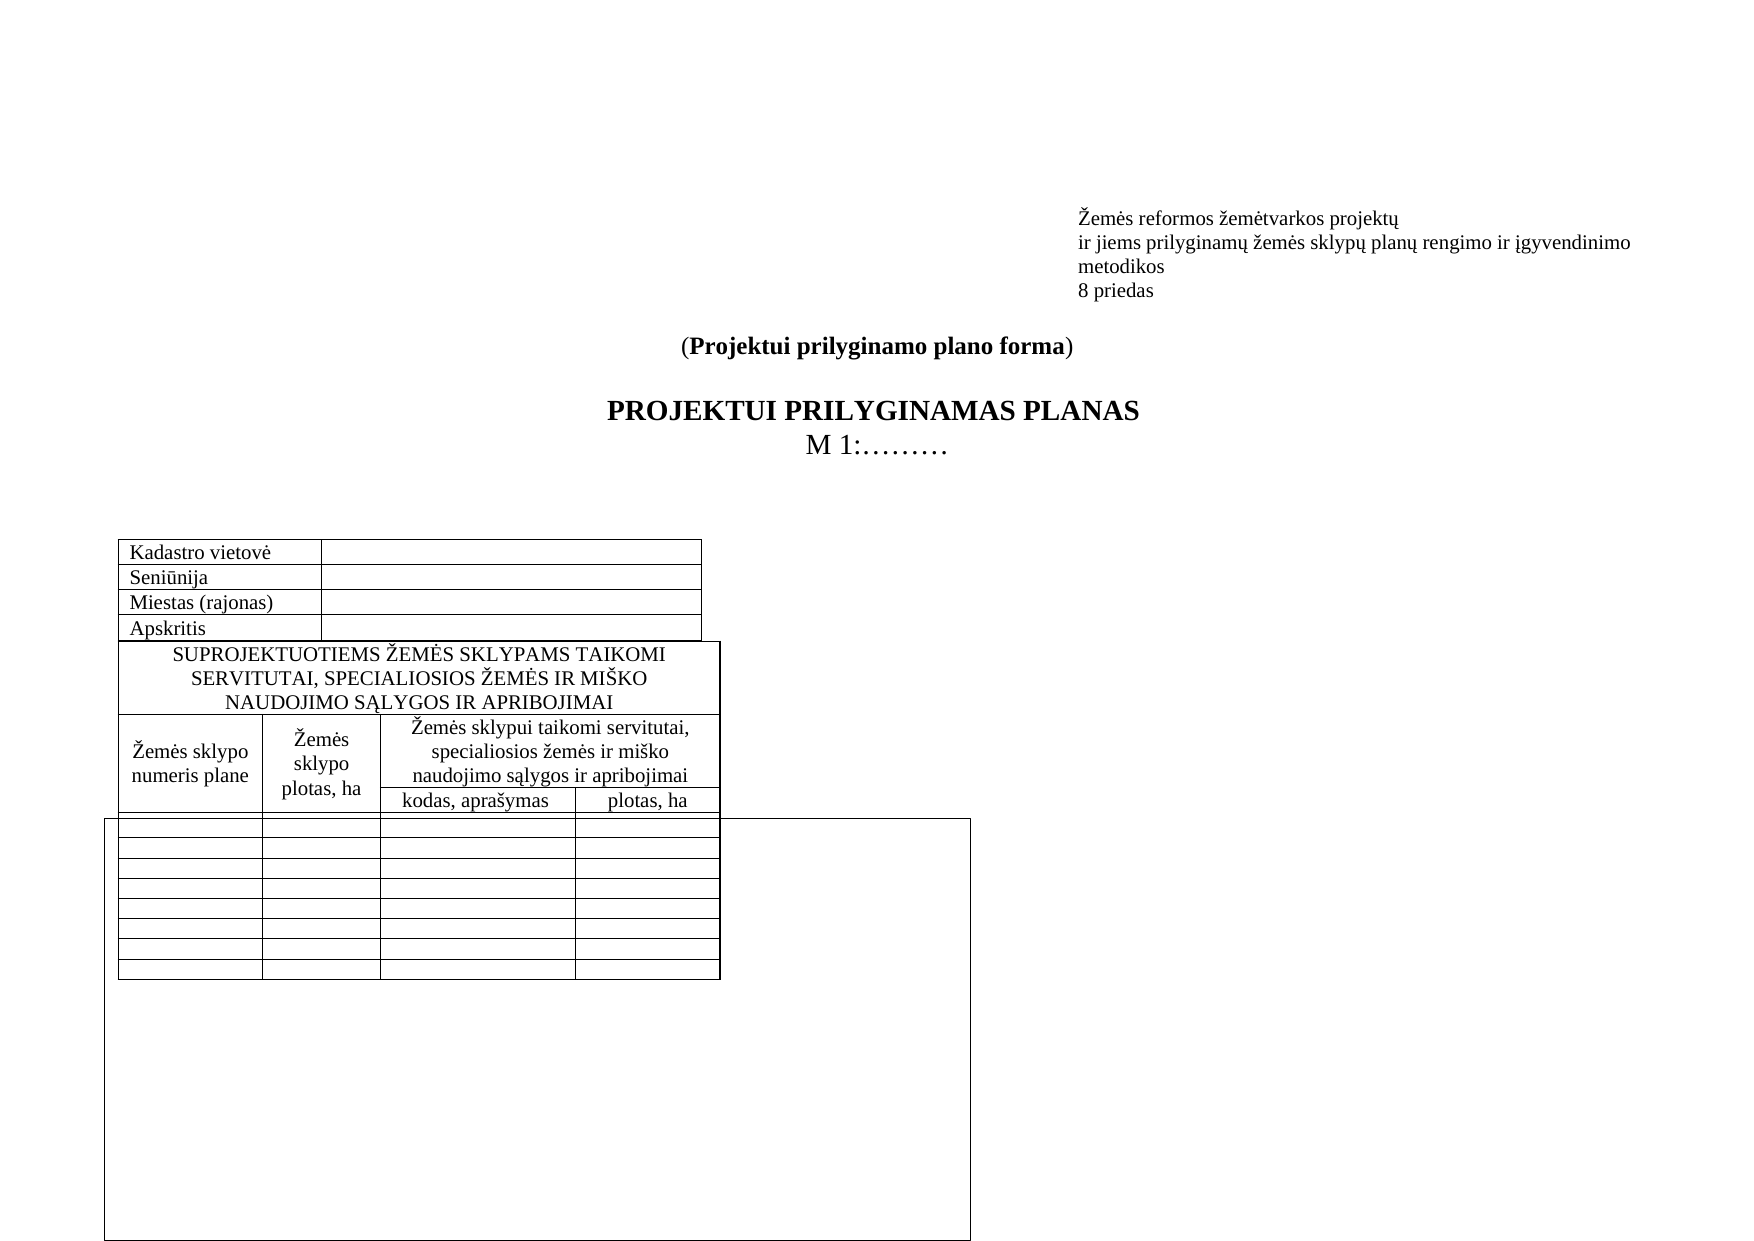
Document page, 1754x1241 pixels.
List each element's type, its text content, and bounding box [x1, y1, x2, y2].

text Žemės reformos žemėtvarkos projektų [1078, 206, 1636, 230]
table_cell [322, 590, 701, 614]
table_header SUPROJEKTUOTIEMS ŽEMĖS SKLYPAMS TAIKOMI SERVITUTAI, SPECIALIOSIOS ŽEMĖS IR MIŠKO NAUDOJIMO SĄLYGOS IR APRIBOJIMAI [119, 642, 719, 714]
table_cell kodas, aprašymas [381, 788, 575, 812]
table_cell [322, 565, 701, 589]
table_cell Žemės sklypo numeris plane [119, 715, 262, 812]
text (Projektui prilyginamo plano forma) [118, 331, 1636, 360]
text PROJEKTUI PRILYGINAMAS PLANAS [118, 393, 1636, 427]
table_cell [322, 615, 701, 639]
table_cell Miestas (rajonas) [119, 590, 321, 614]
table_header [322, 540, 701, 564]
table_cell Žemės sklypo plotas, ha [263, 715, 380, 812]
table_cell Žemės sklypui taikomi servitutai, specialiosios žemės ir miško naudojimo sąlygos ir apribojimai [381, 715, 719, 787]
table_cell Apskritis [119, 615, 321, 639]
table_cell [576, 813, 719, 818]
table_cell plotas, ha [576, 788, 719, 812]
table_cell [381, 813, 575, 818]
text M 1:……… [118, 427, 1636, 460]
table_cell Seniūnija [119, 565, 321, 589]
text ir jiems prilyginamų žemės sklypų planų rengimo ir įgyvendinimo metodikos [1078, 230, 1636, 278]
table_cell [263, 813, 380, 818]
table_cell [119, 813, 262, 818]
table_header Kadastro vietovė [119, 540, 321, 564]
text 8 priedas [1078, 278, 1636, 302]
